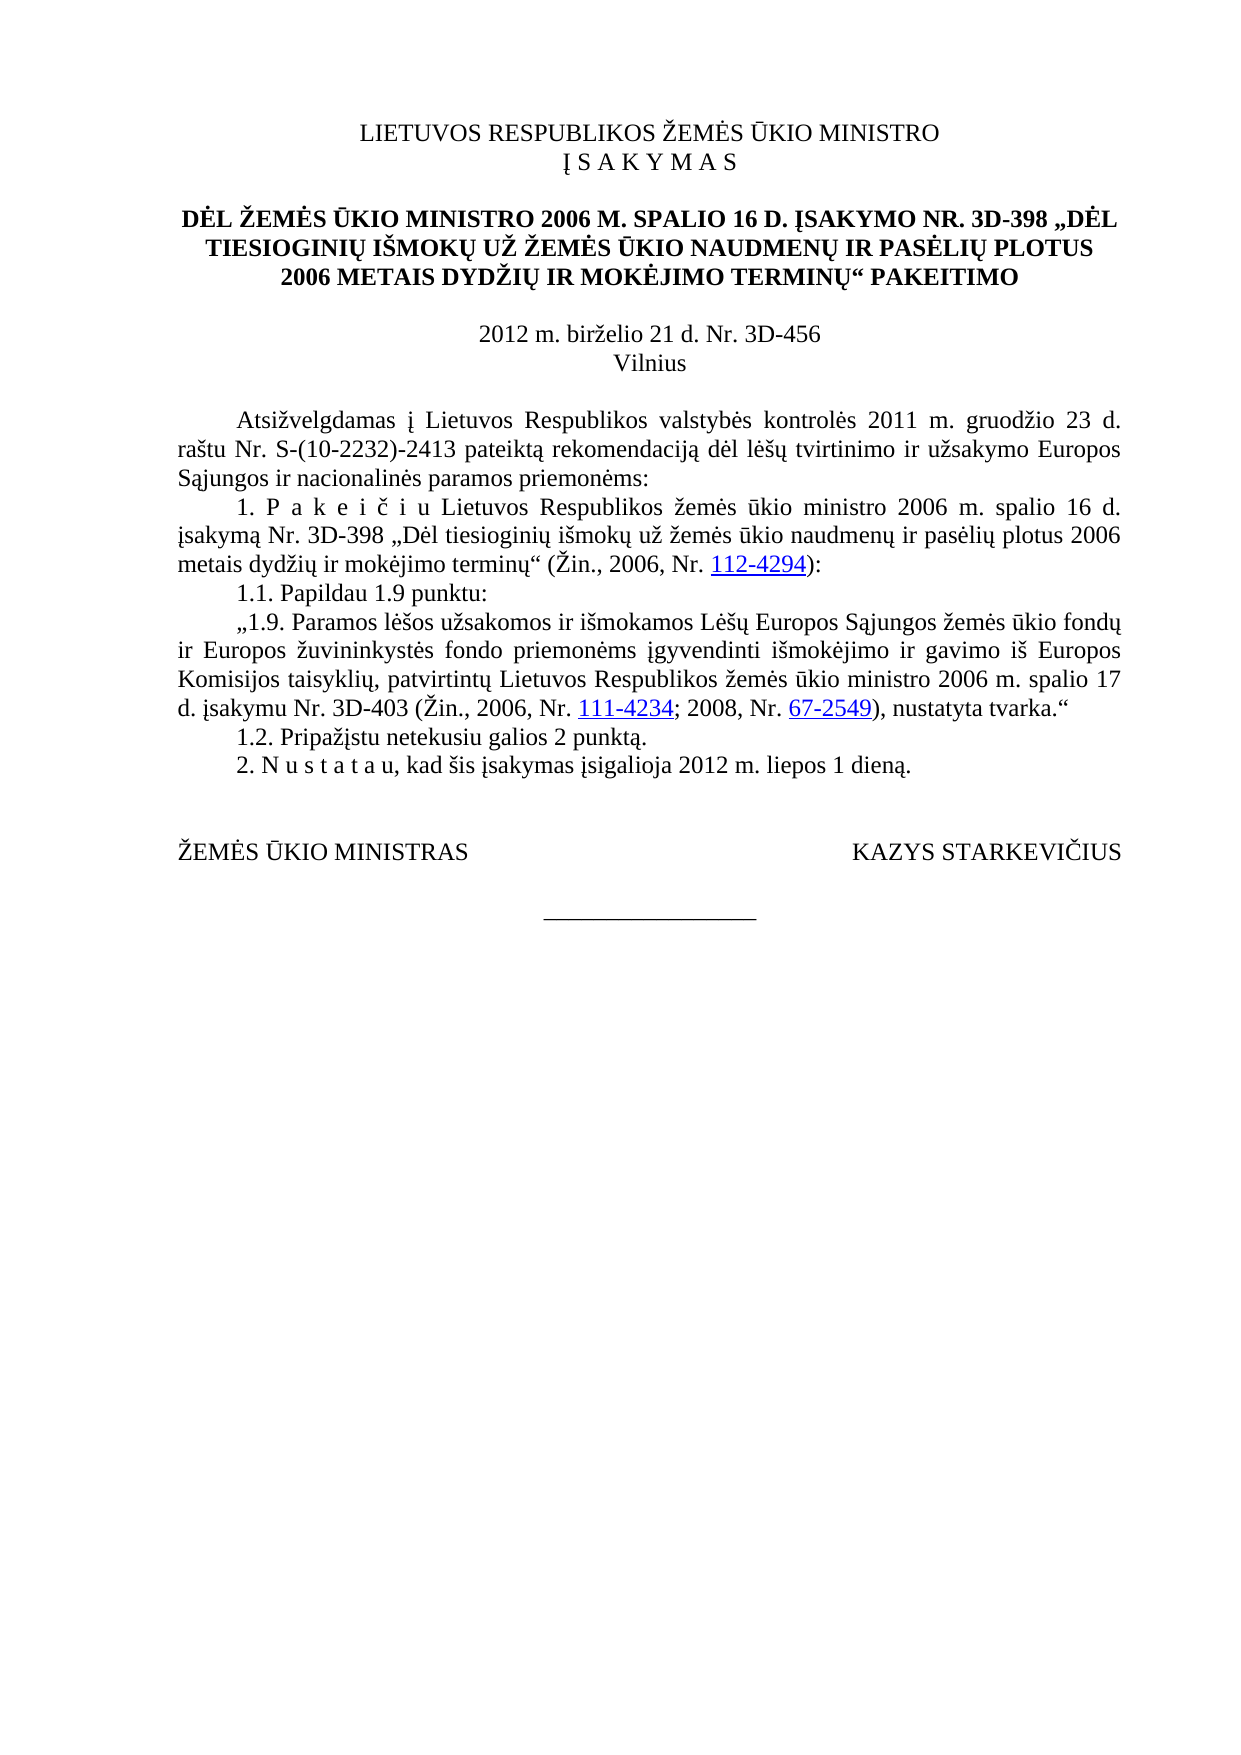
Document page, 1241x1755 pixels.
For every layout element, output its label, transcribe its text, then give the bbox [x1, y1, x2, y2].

text LIETUVOS RESPUBLIKOS ŽEMĖS ŪKIO MINISTRO [177, 118, 1122, 147]
text Žemės ūkio ministras Kazys Starkevičius [177, 837, 1122, 866]
text Vilnius [177, 348, 1122, 377]
text 2012 m. birželio 21 d. Nr. 3D-456 [177, 319, 1122, 348]
text DĖL ŽEMĖS ŪKIO MINISTRO 2006 m. spalio 16 d. įsakymo Nr. 3D-398 „dėl tiesioginių išmokų už žemės ūkio naudmenŲ ir pasėlių plotus 2006 METAIS DYDŽIŲ IR MOKĖJIMO TERMINŲ“ PAKEITIMO [177, 204, 1122, 291]
text „1.9. Paramos lėšos užsakomos ir išmokamos Lėšų Europos Sąjungos žemės ūkio fondų ir Europos žuvininkystės fondo priemonėms įgyvendinti išmokėjimo ir gavimo iš Europos Komisijos taisyklių, patvirtintų Lietuvos Respublikos žemės ūkio ministro 2006 m. spalio 17 d. įsakymu Nr. 3D-403 (Žin., 2006, Nr. 111-4234; 2008, Nr. 67-2549), nustatyta tvarka.“ [177, 607, 1122, 722]
text 2. N u s t a t a u, kad šis įsakymas įsigalioja 2012 m. liepos 1 dieną. [177, 751, 1122, 779]
text Atsižvelgdamas į Lietuvos Respublikos valstybės kontrolės 2011 m. gruodžio 23 d. raštu Nr. S-(10-2232)-2413 pateiktą rekomendaciją dėl lėšų tvirtinimo ir užsakymo Europos Sąjungos ir nacionalinės paramos priemonėms: [177, 406, 1122, 492]
text _________________ [177, 894, 1122, 923]
text 1.2. Pripažįstu netekusiu galios 2 punktą. [177, 722, 1122, 751]
text Į S A K Y M A S [177, 147, 1122, 176]
text 1.1. Papildau 1.9 punktu: [177, 578, 1122, 607]
text 1. P a k e i č i u Lietuvos Respublikos žemės ūkio ministro 2006 m. spalio 16 d. įsakymą Nr. 3D-398 „Dėl tiesioginių išmokų už žemės ūkio naudmenų ir pasėlių plotus 2006 metais dydžių ir mokėjimo terminų“ (Žin., 2006, Nr. 112-4294): [177, 492, 1122, 578]
